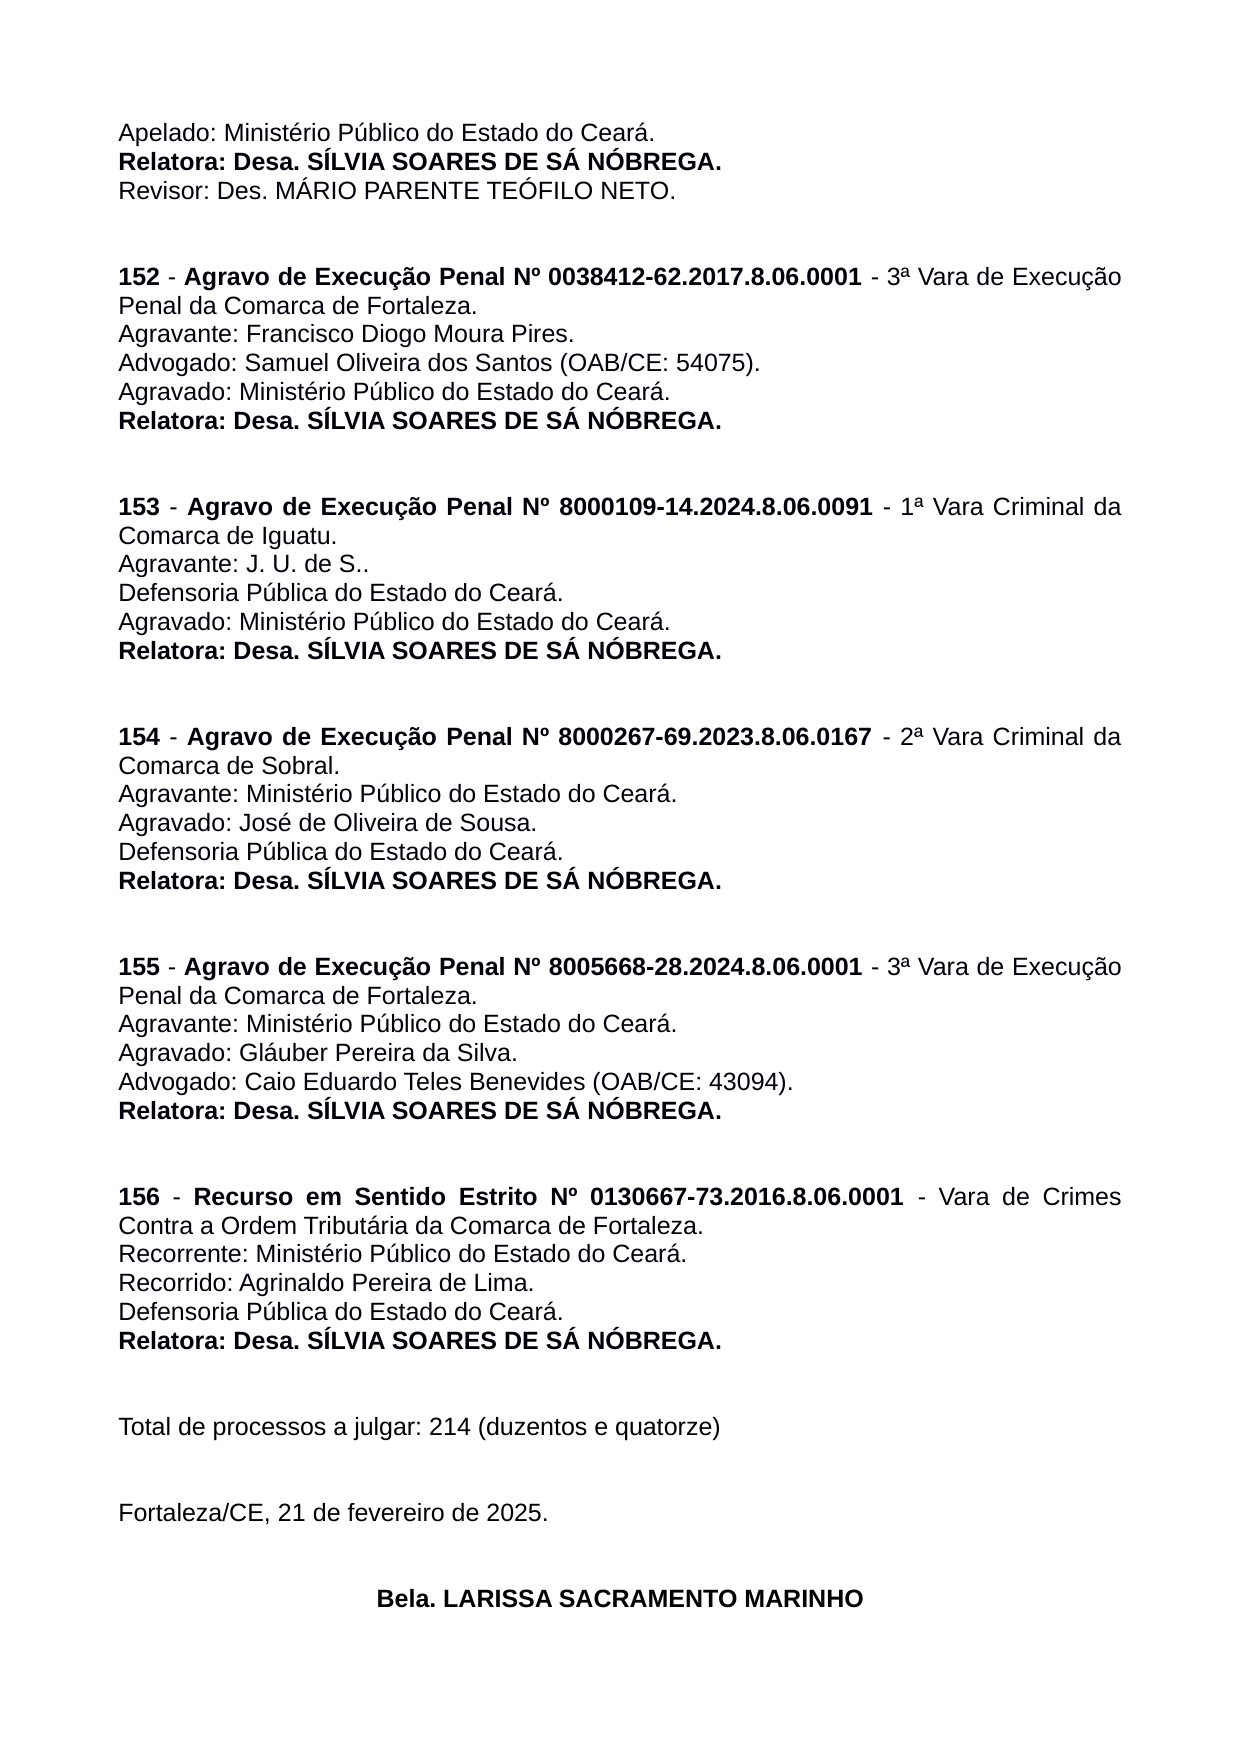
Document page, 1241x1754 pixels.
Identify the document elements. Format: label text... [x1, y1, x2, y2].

text Agravado: Ministério Público do Estado do Ceará. [118, 607, 1122, 636]
text Agravante: J. U. de S.. [118, 549, 1122, 578]
text Recorrido: Agrinaldo Pereira de Lima. [118, 1268, 1122, 1297]
text Relatora: Desa. SÍLVIA SOARES DE SÁ NÓBREGA. [118, 147, 1122, 176]
text Relatora: Desa. SÍLVIA SOARES DE SÁ NÓBREGA. [118, 1096, 1122, 1124]
text Total de processos a julgar: 214 (duzentos e quatorze) [118, 1412, 1122, 1441]
text Agravante: Ministério Público do Estado do Ceará. [118, 779, 1122, 808]
text 155 - Agravo de Execução Penal Nº 8005668-28.2024.8.06.0001 - 3ª Vara de Execução Penal da Comarca de Fortaleza. [118, 952, 1122, 1009]
text Agravante: Francisco Diogo Moura Pires. [118, 319, 1122, 348]
text Relatora: Desa. SÍLVIA SOARES DE SÁ NÓBREGA. [118, 406, 1122, 434]
text Relatora: Desa. SÍLVIA SOARES DE SÁ NÓBREGA. [118, 636, 1122, 664]
text Defensoria Pública do Estado do Ceará. [118, 578, 1122, 607]
text Defensoria Pública do Estado do Ceará. [118, 1297, 1122, 1326]
text Fortaleza/CE, 21 de fevereiro de 2025. [118, 1498, 1122, 1527]
text Advogado: Caio Eduardo Teles Benevides (OAB/CE: 43094). [118, 1067, 1122, 1096]
text Apelado: Ministério Público do Estado do Ceará. [118, 118, 1122, 147]
text 156 - Recurso em Sentido Estrito Nº 0130667-73.2016.8.06.0001 - Vara de Crimes Contra a Ordem Tributária da Comarca de Fortaleza. [118, 1182, 1122, 1239]
text 152 - Agravo de Execução Penal Nº 0038412-62.2017.8.06.0001 - 3ª Vara de Execução Penal da Comarca de Fortaleza. [118, 262, 1122, 319]
text Recorrente: Ministério Público do Estado do Ceará. [118, 1239, 1122, 1268]
text Revisor: Des. MÁRIO PARENTE TEÓFILO NETO. [118, 176, 1122, 204]
text Bela. LARISSA SACRAMENTO MARINHO [118, 1584, 1122, 1613]
text 154 - Agravo de Execução Penal Nº 8000267-69.2023.8.06.0167 - 2ª Vara Criminal da Comarca de Sobral. [118, 722, 1122, 779]
text Advogado: Samuel Oliveira dos Santos (OAB/CE: 54075). [118, 348, 1122, 377]
text Relatora: Desa. SÍLVIA SOARES DE SÁ NÓBREGA. [118, 866, 1122, 894]
text Agravado: Ministério Público do Estado do Ceará. [118, 377, 1122, 406]
text Defensoria Pública do Estado do Ceará. [118, 837, 1122, 866]
text Relatora: Desa. SÍLVIA SOARES DE SÁ NÓBREGA. [118, 1326, 1122, 1354]
text Agravante: Ministério Público do Estado do Ceará. [118, 1009, 1122, 1038]
text Agravado: José de Oliveira de Sousa. [118, 808, 1122, 837]
text 153 - Agravo de Execução Penal Nº 8000109-14.2024.8.06.0091 - 1ª Vara Criminal da Comarca de Iguatu. [118, 492, 1122, 549]
text Agravado: Gláuber Pereira da Silva. [118, 1038, 1122, 1067]
